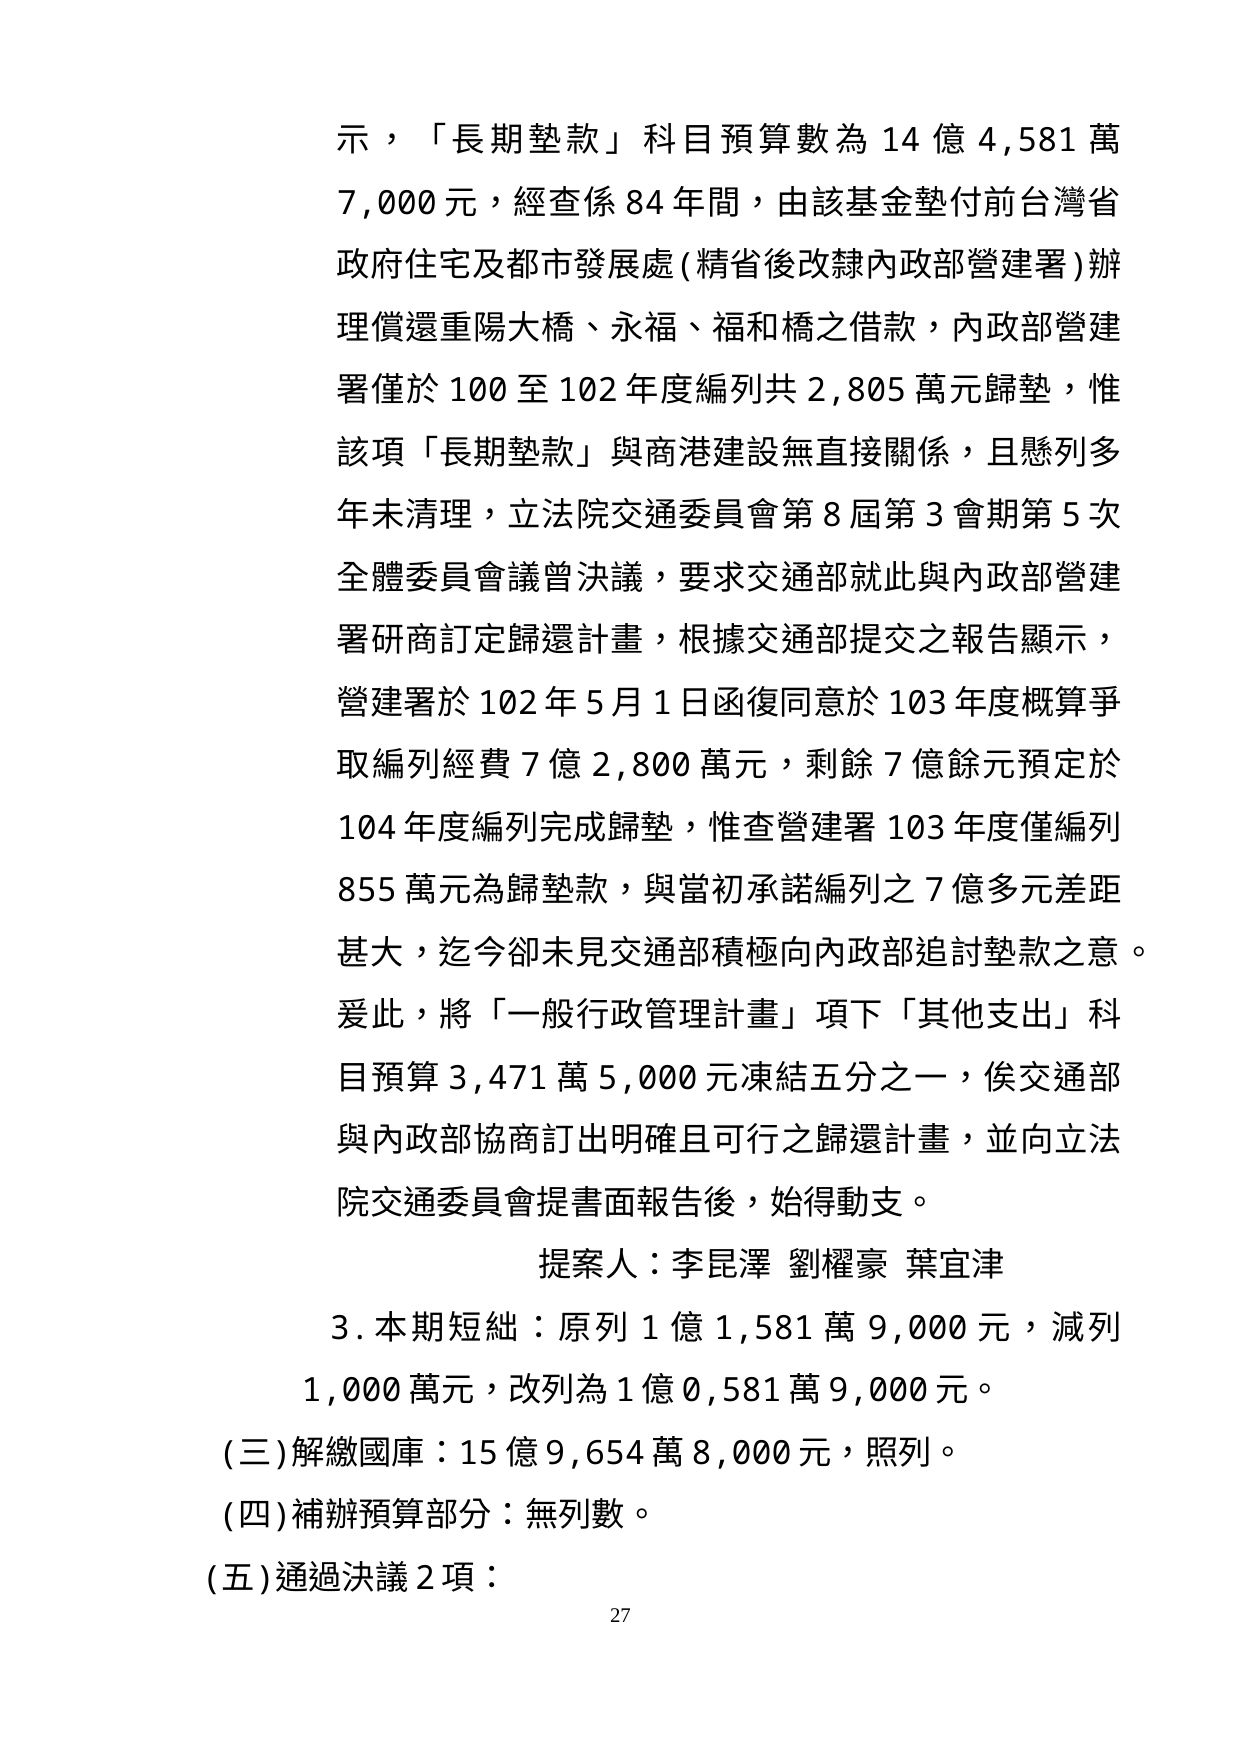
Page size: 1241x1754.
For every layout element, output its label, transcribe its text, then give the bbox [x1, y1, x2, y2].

text 提案人：李昆澤 劉櫂豪 葉宜津 [118, 1221, 1122, 1283]
text 3.本期短絀：原列1億1,581萬9,000元，減列1,000萬元，改列為1億0,581萬9,000元。 [118, 1283, 1122, 1408]
text (五)通過決議2項： [202, 1533, 1122, 1596]
text (四)補辦預算部分：無列數。 [118, 1471, 1122, 1533]
text (三)解繳國庫：15億9,654萬8,000元，照列。 [118, 1408, 1122, 1471]
text (4)交通部航港局航港建設基金103年底預計平衡表所示，「長期墊款」科目預算數為14億4,581萬7,000元，經查係84年間，由該基金墊付前台灣省政府住宅及都市發展處(精省後改隸內政部營建署)辦理償還重陽大橋、永福、福和橋之借款，內政部營建署僅於100至102年度編列共2,805萬元歸墊，惟該項「長期墊款」與商港建設無直接關係，且懸列多年未清理，立法院交通委員會第8屆第3會期第5次全體委員會議曾決議，要求交通部就此與內政部營建署研商訂定歸還計畫，根據交通部提交之報告顯示，營建署於102年5月1日函復同意於103年度概算爭取編列經費7億2,800萬元，剩餘7億餘元預定於104年度編列完成歸墊，惟查營建署103年度僅編列855萬元為歸墊款，與當初承諾編列之7億多元差距甚大，迄今卻未見交通部積極向內政部追討墊款之意。爰此，將「一般行政管理計畫」項下「其他支出」科目預算3,471萬5,000元凍結五分之一，俟交通部與內政部協商訂出明確且可行之歸還計畫，並向立法院交通委員會提書面報告後，始得動支。 [118, 96, 1122, 1221]
